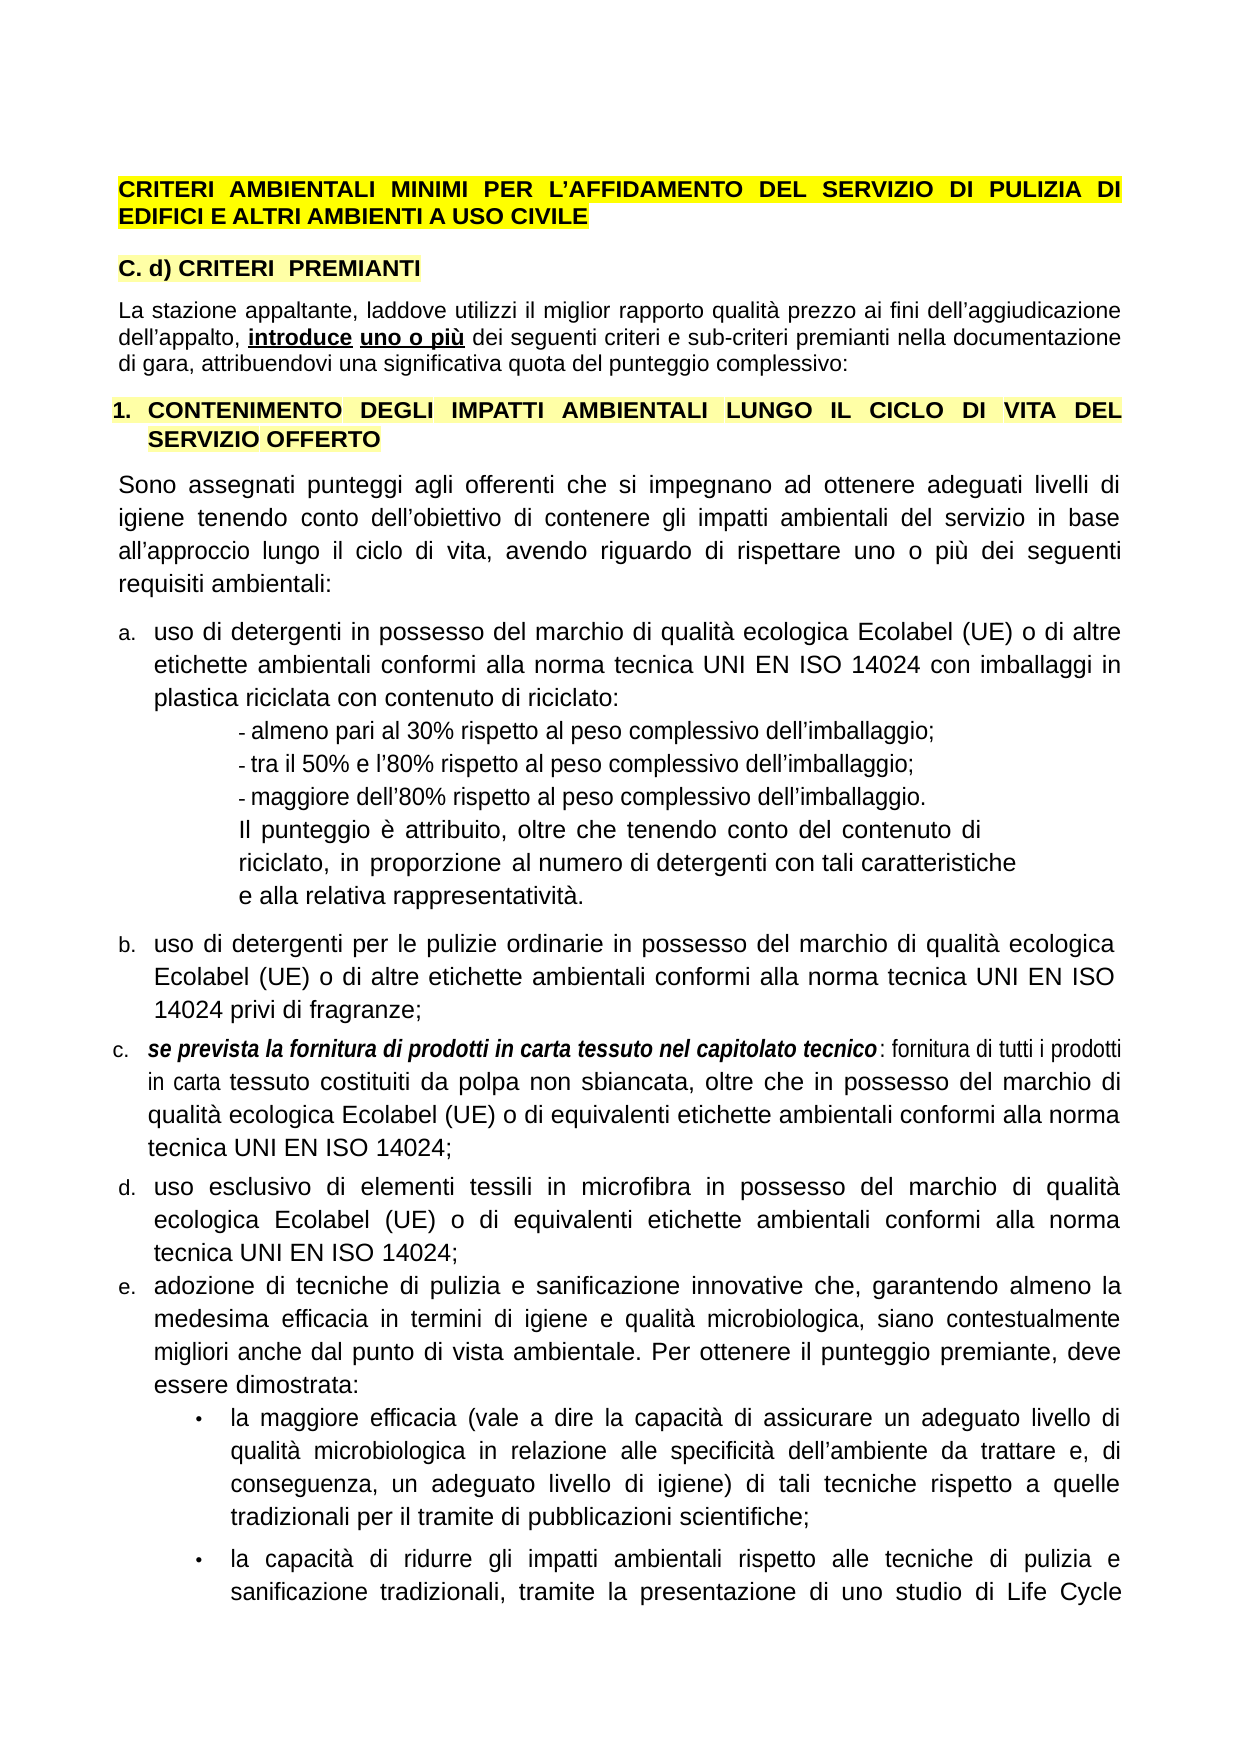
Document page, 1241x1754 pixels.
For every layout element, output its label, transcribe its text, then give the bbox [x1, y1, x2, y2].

list almeno pari al 30% rispetto al peso complessivo dell’imballaggio; [238, 716, 1122, 745]
list uso esclusivo di elementi tessili in microfibra in possesso del marchio di qualità ecologica Ecolabel (UE) o di equivalenti etichette ambientali conformi alla norma tecnica UNI EN ISO 14024; [118, 1172, 1122, 1267]
list tra il 50% e l’80% rispetto al peso complessivo dell’imballaggio; [238, 749, 1122, 778]
list la maggiore efficacia (vale a dire la capacità di assicurare un adeguato livello di qualità microbiologica in relazione alle specificità dell’ambiente da trattare e, di conseguenza, un adeguato livello di igiene) di tali tecniche rispetto a quelle tradizionali per il tramite di pubblicazioni scientifiche; [195, 1403, 1122, 1531]
text La stazione appaltante, laddove utilizzi il miglior rapporto qualità prezzo ai fini dell’aggiudicazione dell’appalto, introduce uno o più dei seguenti criteri e sub-criteri premianti nella documentazione di gara, attribuendovi una significativa quota del punteggio complessivo: [118, 298, 1122, 376]
list CONTENIMENTO DEGLI IMPATTI AMBIENTALI LUNGO IL CICLO DI VITA DEL SERVIZIO OFFERTO [112, 397, 1122, 452]
list CRITERI AMBIENTALI MINIMI PER L’AFFIDAMENTO DEL SERVIZIO DI PULIZIA DI EDIFICI E ALTRI AMBIENTI A USO CIVILE [118, 176, 1122, 229]
list se prevista la fornitura di prodotti in carta tessuto nel capitolato tecnico: fornitura di tutti i prodotti in carta tessuto costituiti da polpa non sbiancata, oltre che in possesso del marchio di qualità ecologica Ecolabel (UE) o di equivalenti etichette ambientali conformi alla norma tecnica UNI EN ISO 14024; [112, 1034, 1122, 1162]
list maggiore dell’80% rispetto al peso complessivo dell’imballaggio. [238, 782, 1122, 811]
list uso di detergenti per le pulizie ordinarie in possesso del marchio di qualità ecologica Ecolabel (UE) o di altre etichette ambientali conformi alla norma tecnica UNI EN ISO 14024 privi di fragranze; [118, 929, 1116, 1023]
list la capacità di ridurre gli impatti ambientali rispetto alle tecniche di pulizia e sanificazione tradizionali, tramite la presentazione di uno studio di Life Cycle [195, 1544, 1122, 1606]
list C. d) CRITERI PREMIANTI [118, 255, 1122, 282]
list adozione di tecniche di pulizia e sanificazione innovative che, garantendo almeno la medesima efficacia in termini di igiene e qualità microbiologica, siano contestualmente migliori anche dal punto di vista ambientale. Per ottenere il punteggio premiante, deve essere dimostrata: [118, 1271, 1122, 1399]
text Sono assegnati punteggi agli offerenti che si impegnano ad ottenere adeguati livelli di igiene tenendo conto dell’obiettivo di contenere gli impatti ambientali del servizio in base all’approccio lungo il ciclo di vita, avendo riguardo di rispettare uno o più dei seguenti requisiti ambientali: [118, 470, 1122, 598]
list uso di detergenti in possesso del marchio di qualità ecologica Ecolabel (UE) o di altre etichette ambientali conformi alla norma tecnica UNI EN ISO 14024 con imballaggi in plastica riciclata con contenuto di riciclato: [118, 617, 1122, 712]
text Il punteggio è attribuito, oltre che tenendo conto del contenuto di riciclato, in proporzione al numero di detergenti con tali caratteristiche e alla relativa rappresentatività. [238, 815, 1034, 910]
